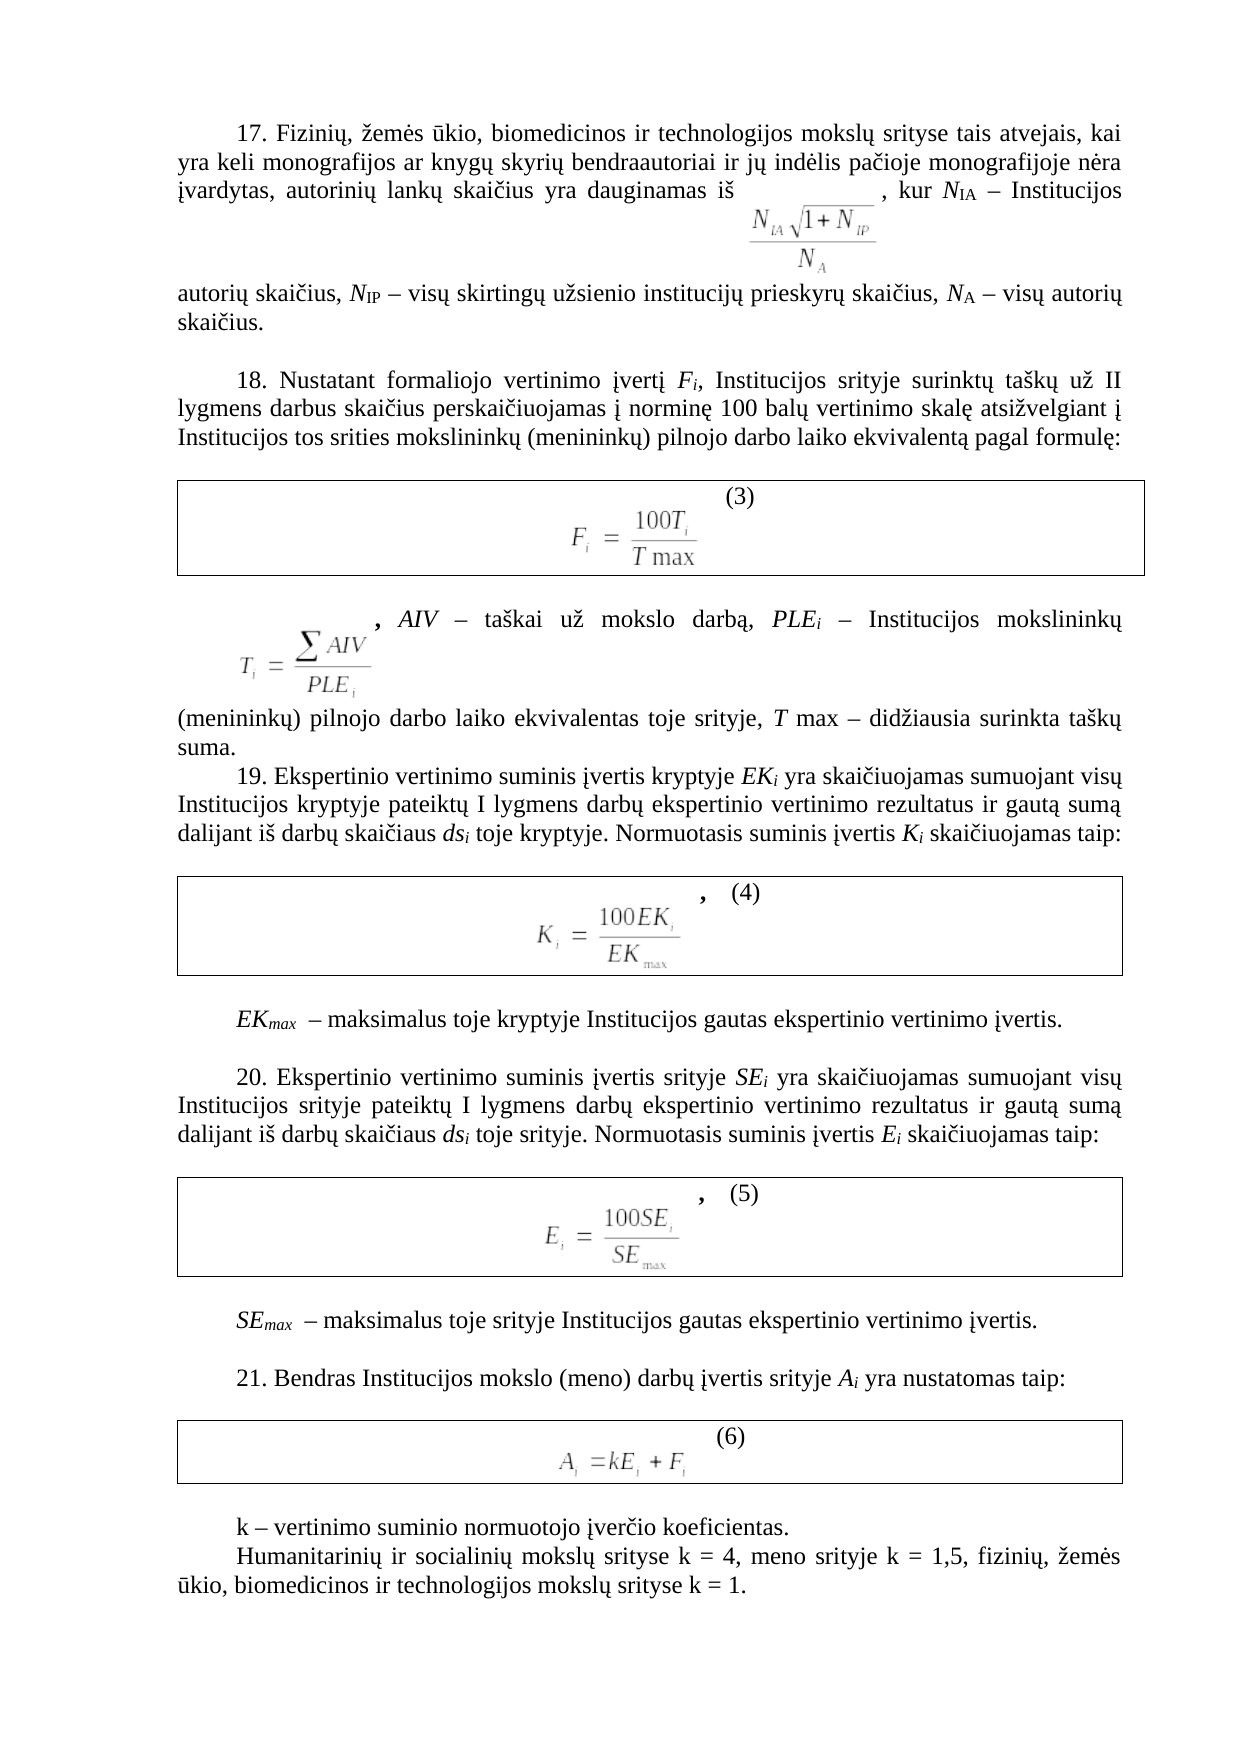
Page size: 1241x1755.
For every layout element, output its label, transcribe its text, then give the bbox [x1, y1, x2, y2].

text EKmax – maksimalus toje kryptyje Institucijos gautas ekspertinio vertinimo įvertis. [177, 1004, 1122, 1033]
table_header E(i)=(100*SE(i))/SE(max), (5) [178, 1178, 1122, 1276]
table_header K(i)=(100*EK(i))/EK(max), (4) [178, 877, 1122, 974]
text 17. Fizinių, žemės ūkio, biomedicinos ir technologijos mokslų srityse tais atvejais, kai yra keli monografijos ar knygų skyrių bendraautoriai ir jų indėlis pačioje monografijoje nėra įvardytas, autorinių lankų skaičius yra dauginamas iš (N(IA)*(1+N(IP))^1/2)/N(A), kur NIA – Institucijos autorių skaičius, NIP – visų skirtingų užsienio institucijų prieskyrų skaičius, NA – visų autorių skaičius. [177, 118, 1122, 336]
text 20. Ekspertinio vertinimo suminis įvertis srityje SEi yra skaičiuojamas sumuojant visų Institucijos srityje pateiktų I lygmens darbų ekspertinio vertinimo rezultatus ir gautą sumą dalijant iš darbų skaičiaus dsi toje srityje. Normuotasis suminis įvertis Ei skaičiuojamas taip: [177, 1062, 1122, 1148]
text k – vertinimo suminio normuotojo įverčio koeficientas. [177, 1512, 1122, 1541]
text 19. Ekspertinio vertinimo suminis įvertis kryptyje EKi yra skaičiuojamas sumuojant visų Institucijos kryptyje pateiktų I lygmens darbų ekspertinio vertinimo rezultatus ir gautą sumą dalijant iš darbų skaičiaus dsi toje kryptyje. Normuotasis suminis įvertis Ki skaičiuojamas taip: [177, 761, 1122, 847]
table_header A(i)=kE(i)+F(i) (6) [178, 1421, 1122, 1483]
text T(i)=(SUMA(AIV))/PLE(i), AIV – taškai už mokslo darbą, PLEi – Institucijos mokslininkų (menininkų) pilnojo darbo laiko ekvivalentas toje srityje, T max – didžiausia surinkta taškų suma. [177, 604, 1122, 761]
text SEmax – maksimalus toje srityje Institucijos gautas ekspertinio vertinimo įvertis. [177, 1305, 1122, 1334]
text 21. Bendras Institucijos mokslo (meno) darbų įvertis srityje Ai yra nustatomas taip: [177, 1363, 1122, 1392]
table_header F(i)=(100*T(i))/T(max) (3) [178, 481, 1144, 574]
text Humanitarinių ir socialinių mokslų srityse k = 4, meno srityje k = 1,5, fizinių, žemės ūkio, biomedicinos ir technologijos mokslų srityse k = 1. [177, 1541, 1122, 1599]
text 18. Nustatant formaliojo vertinimo įvertį Fi, Institucijos srityje surinktų taškų už II lygmens darbus skaičius perskaičiuojamas į norminę 100 balų vertinimo skalę atsižvelgiant į Institucijos tos srities mokslininkų (menininkų) pilnojo darbo laiko ekvivalentą pagal formulę: [177, 365, 1122, 451]
